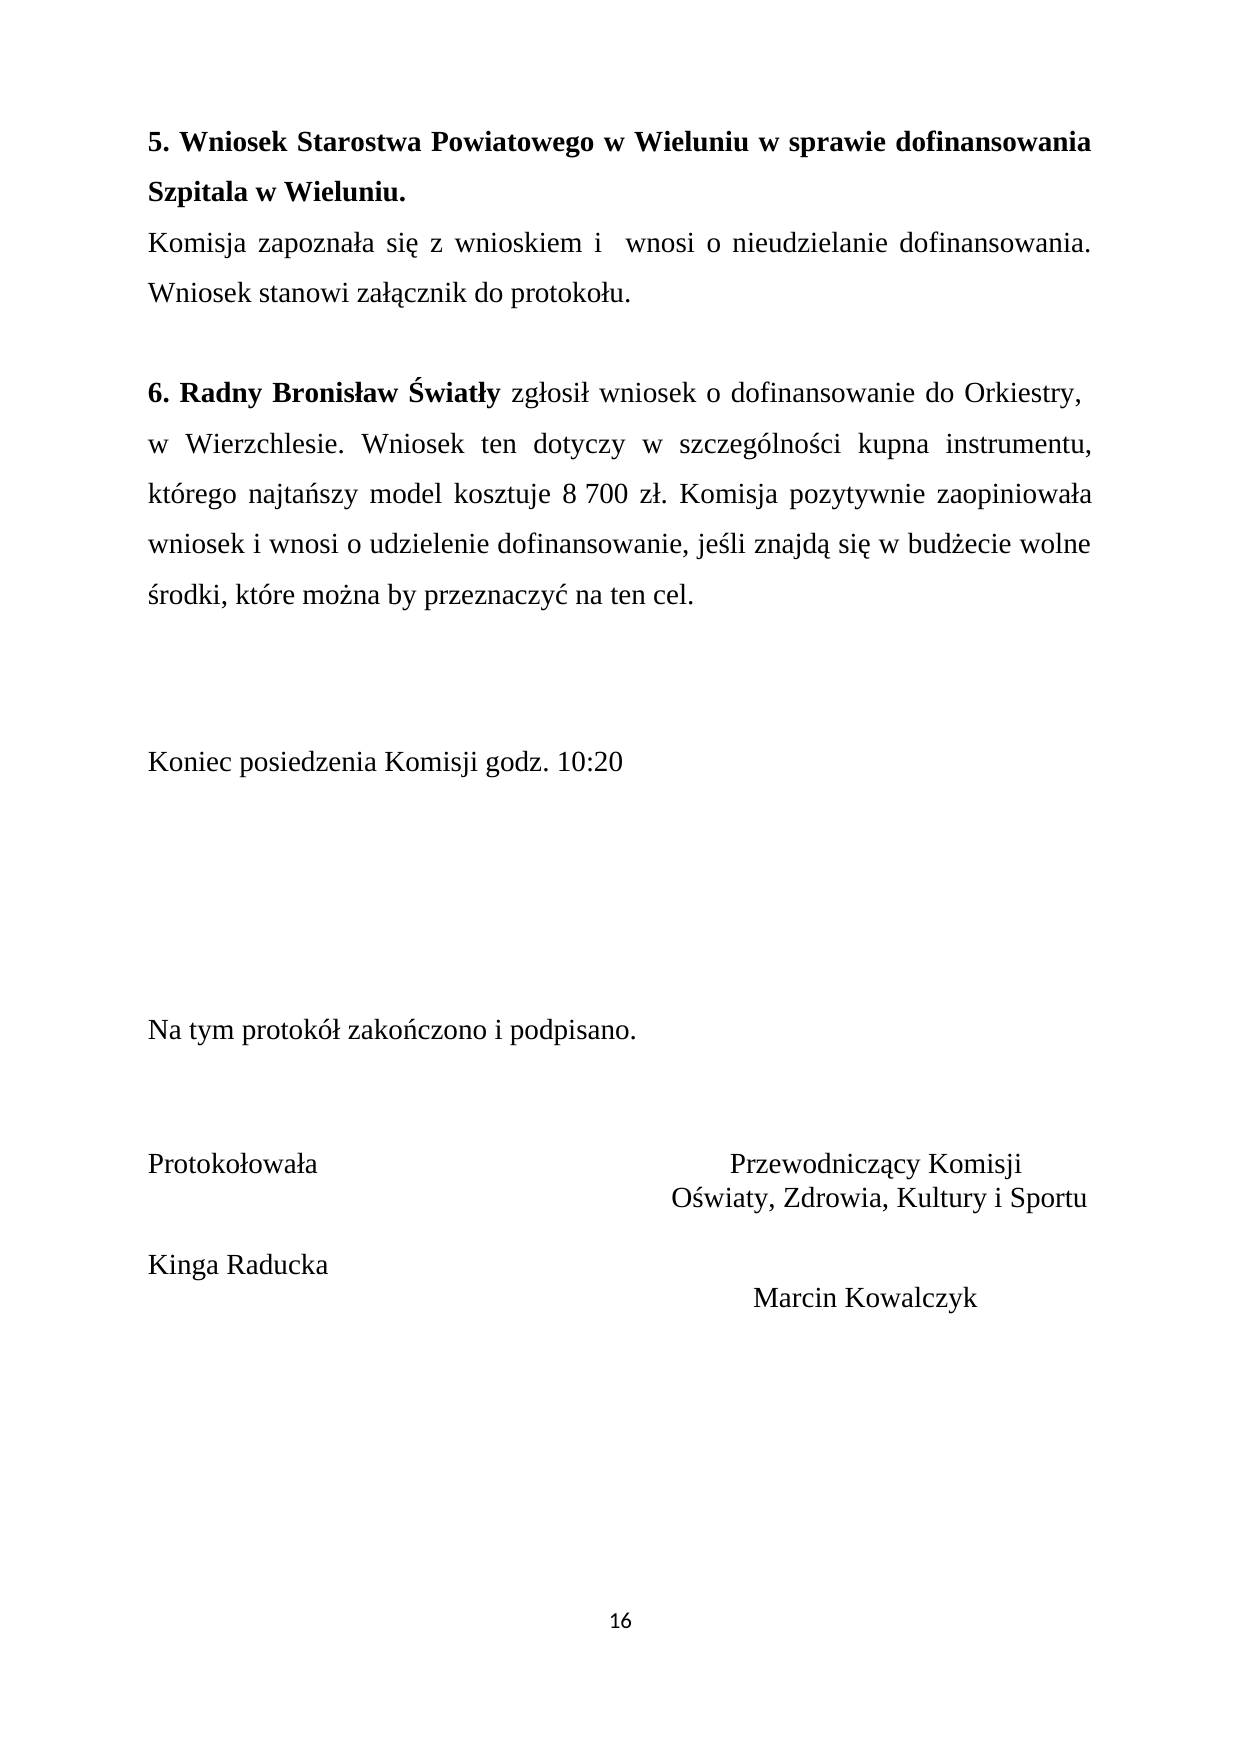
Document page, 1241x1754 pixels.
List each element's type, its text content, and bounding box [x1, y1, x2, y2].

text 5. Wniosek Starostwa Powiatowego w Wieluniu w sprawie dofinansowania Szpitala w Wieluniu. [148, 124, 1093, 208]
text Koniec posiedzenia Komisji godz. 10:20 [148, 744, 1093, 778]
text Marcin Kowalczyk [148, 1281, 1093, 1314]
text Na tym protokół zakończono i podpisano. [148, 1012, 1093, 1046]
text 6. Radny Bronisław Światły zgłosił wniosek o dofinansowanie do Orkiestry, w Wierzchlesie. Wniosek ten dotyczy w szczególności kupna instrumentu, którego najtańszy model kosztuje 8 700 zł. Komisja pozytywnie zaopiniowała wniosek i wnosi o udzielenie dofinansowanie, jeśli znajdą się w budżecie wolne środki, które można by przeznaczyć na ten cel. [148, 376, 1093, 610]
text Komisja zapoznała się z wnioskiem i wnosi o nieudzielanie dofinansowania. Wniosek stanowi załącznik do protokołu. [148, 225, 1093, 308]
text Protokołowała Przewodniczący Komisji [148, 1146, 1093, 1180]
text Kinga Raducka [148, 1247, 1093, 1281]
text Oświaty, Zdrowia, Kultury i Sportu [148, 1180, 1093, 1213]
